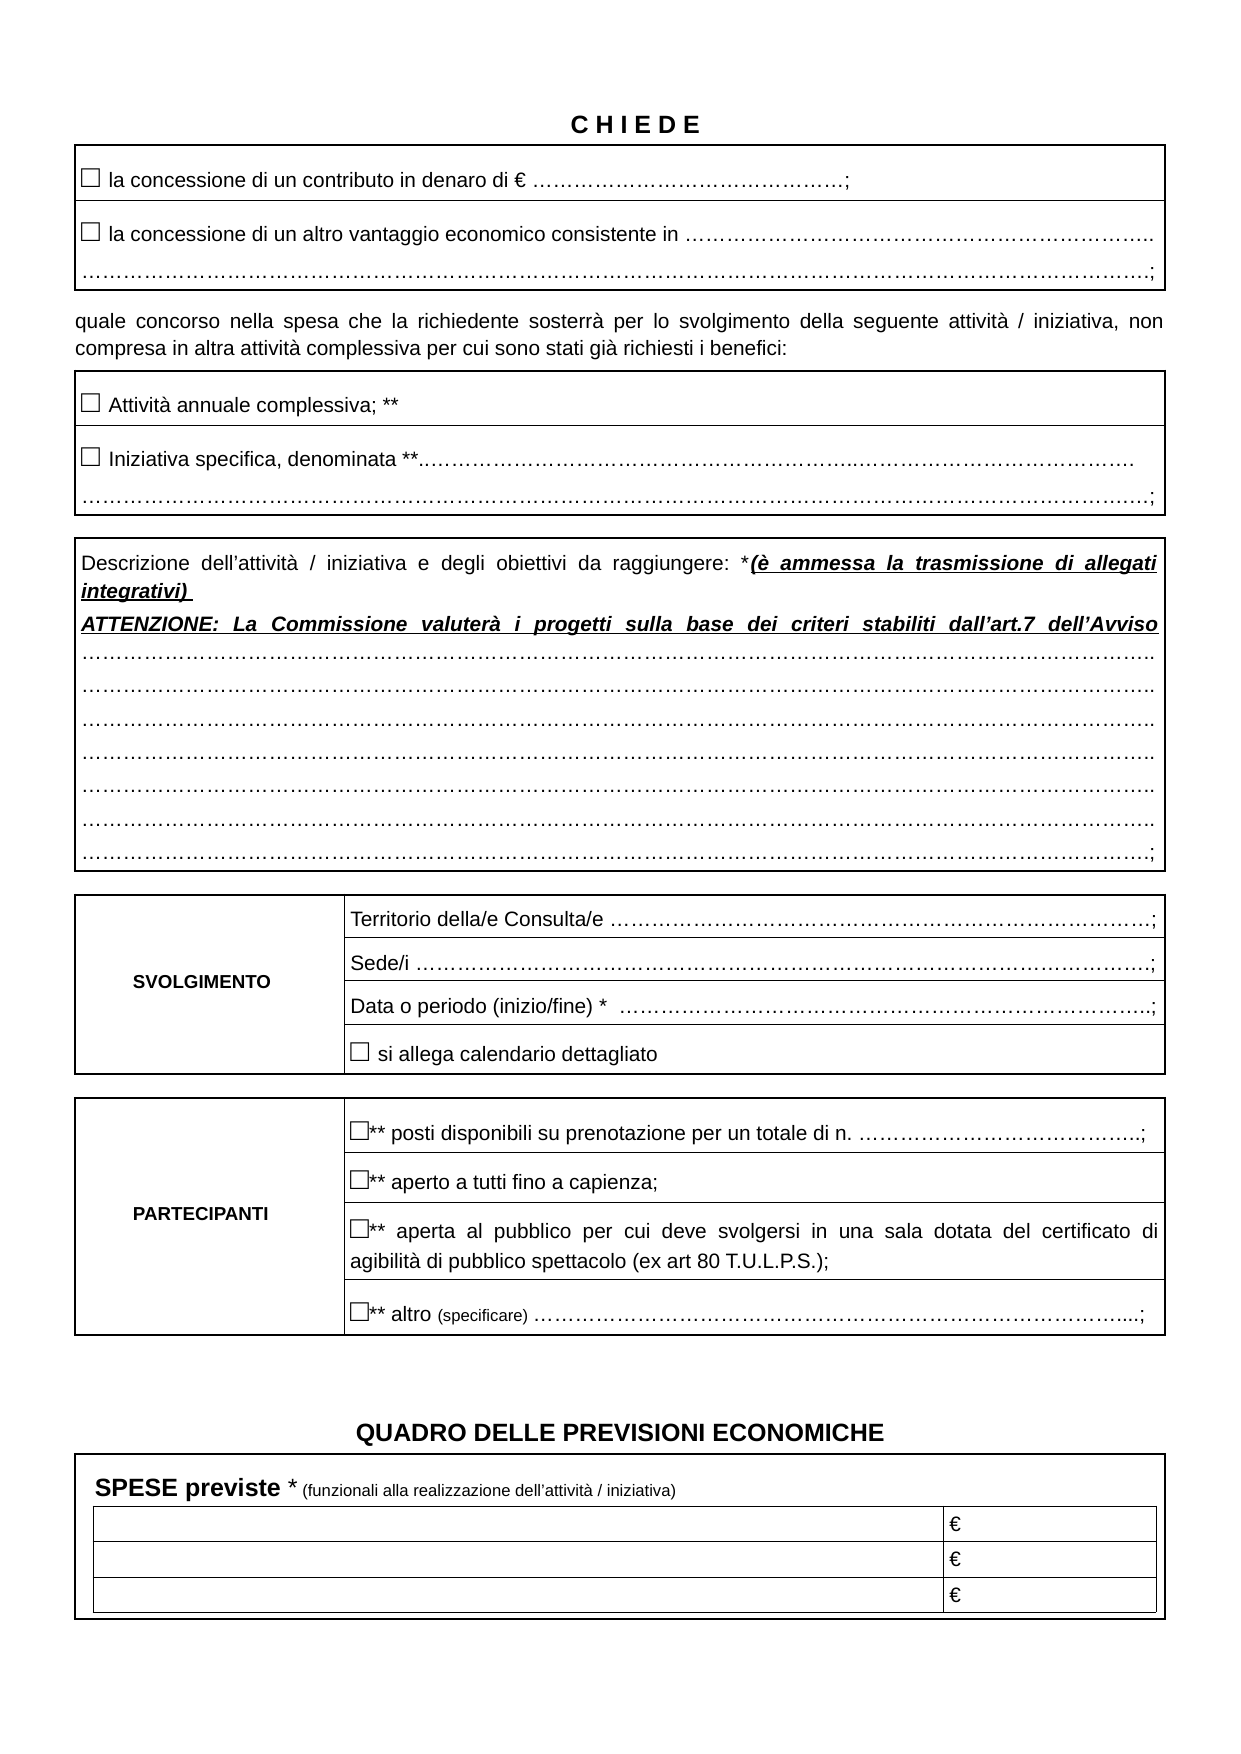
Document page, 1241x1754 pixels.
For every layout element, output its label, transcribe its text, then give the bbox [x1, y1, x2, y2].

table_header € [944, 1507, 1156, 1541]
table_cell □ si allega calendario dettagliato [345, 1025, 1164, 1073]
table_cell [94, 1542, 943, 1577]
table_header □ Attività annuale complessiva; ** [76, 372, 1164, 425]
table_cell □ la concessione di un altro vantaggio economico consistente in ………………………………………………………….. ……………………………………………………………………………………………………………………………………….; [76, 201, 1164, 289]
text quale concorso nella spesa che la richiedente sosterrà per lo svolgimento della seguente attività / iniziativa, non compresa in altra attività complessiva per cui sono stati già richiesti i benefici: [75, 309, 1165, 360]
table_header PARTECIPANTI [76, 1099, 344, 1334]
table_header □** posti disponibili su prenotazione per un totale di n. …………………………………..; [345, 1099, 1164, 1152]
table_cell Sede/i …………………………………………………………………………………………….; [345, 938, 1164, 980]
table_header SPESE previste * (funzionali alla realizzazione dell’attività / iniziativa) [76, 1455, 1164, 1618]
text C H I E D E [104, 110, 1165, 138]
table_cell Data o periodo (inizio/fine) * …………………………………………………………………..; [345, 981, 1164, 1024]
table_header SVOLGIMENTO [76, 896, 344, 1073]
table_cell □** aperta al pubblico per cui deve svolgersi in una sala dotata del certificato di agibilità di pubblico spettacolo (ex art 80 T.U.L.P.S.); [345, 1203, 1164, 1279]
table_header [94, 1507, 943, 1541]
table_cell □** altro (specificare) …………………………………………………………………………....; [345, 1280, 1164, 1334]
table_header Descrizione dell’attività / iniziativa e degli obiettivi da raggiungere: *(è ammessa la trasmissione di allegati integrativi) ATTENZIONE: La Commissione valuterà i progetti sulla base dei criteri stabiliti dall’art.7 dell’Avviso ……………………………………………………………………………………………………………………………………….. ……………………………………………………………………………………………………………………………………….. ……………………………………………………………………………………………………………………………………….. ……………………………………………………………………………………………………………………………………….. ……………………………………………………………………………………………………………………………………….. ……………………………………………………………………………………………………………………………………….. ……………………………………………………………………………………………………………………………………….; [76, 539, 1164, 870]
text QUADRO DELLE PREVISIONI ECONOMICHE [75, 1418, 1165, 1447]
table_cell € [944, 1542, 1156, 1577]
table_cell € [944, 1578, 1156, 1612]
table_header Territorio della/e Consulta/e ……………………………………………………………………; [345, 896, 1164, 937]
table_header □ la concessione di un contributo in denaro di € ………………………………………; [76, 146, 1164, 200]
table_cell □ Iniziativa specifica, denominata **..……………………………………………………..…………………………………. …………………………………………………………………………………………………………………………………….…; [76, 426, 1164, 514]
table_cell [94, 1578, 943, 1612]
table_cell □** aperto a tutti fino a capienza; [345, 1153, 1164, 1202]
